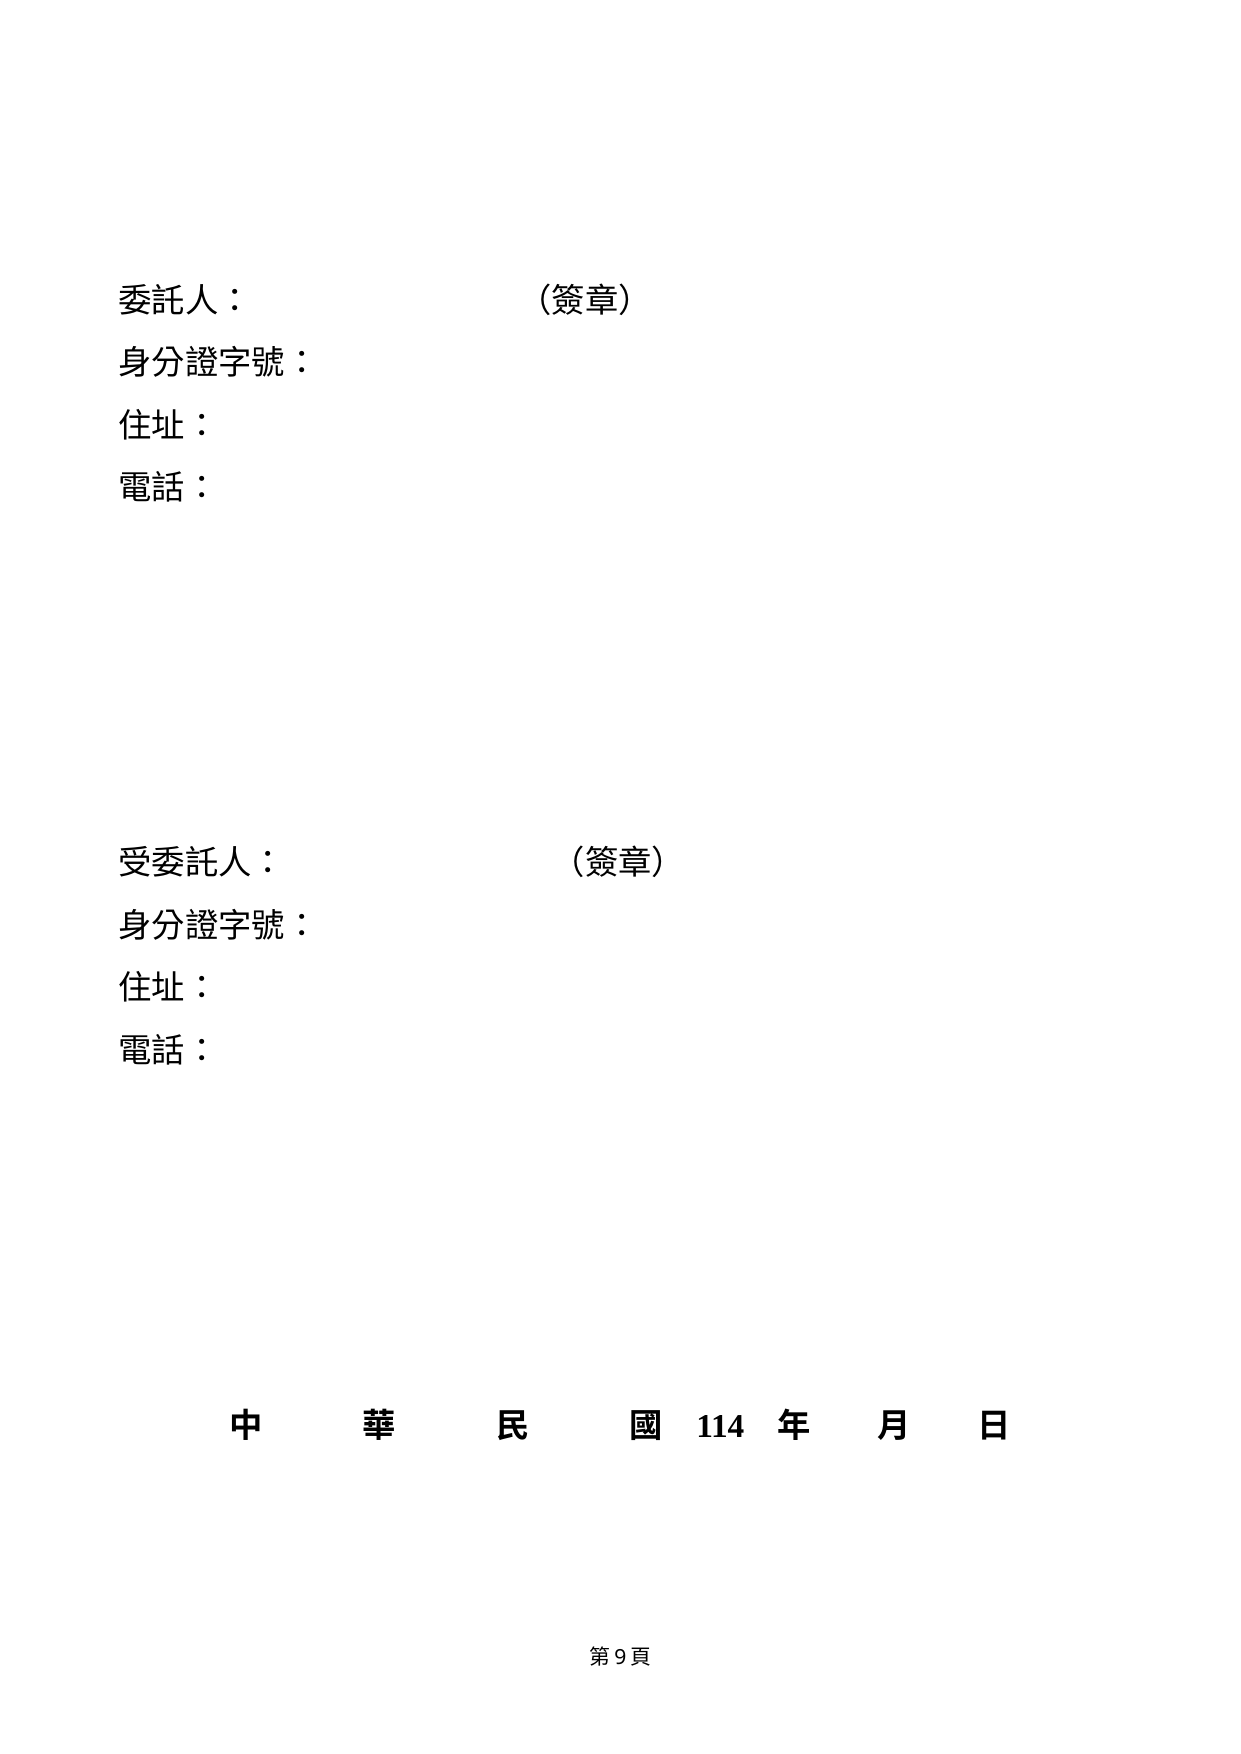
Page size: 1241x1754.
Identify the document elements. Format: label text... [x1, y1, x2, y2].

text 住址： [118, 943, 1122, 1006]
text 身分證字號： [118, 318, 1122, 381]
text 電話： [118, 443, 1122, 506]
text 中 華 民 國 114 年 月 日 [118, 1381, 1122, 1443]
text 電話： [118, 1006, 1122, 1068]
text 委託人： （簽章） [118, 256, 1122, 318]
text 身分證字號： [118, 881, 1122, 943]
text 住址： [118, 381, 1122, 443]
text 受委託人： （簽章） [118, 818, 1122, 881]
